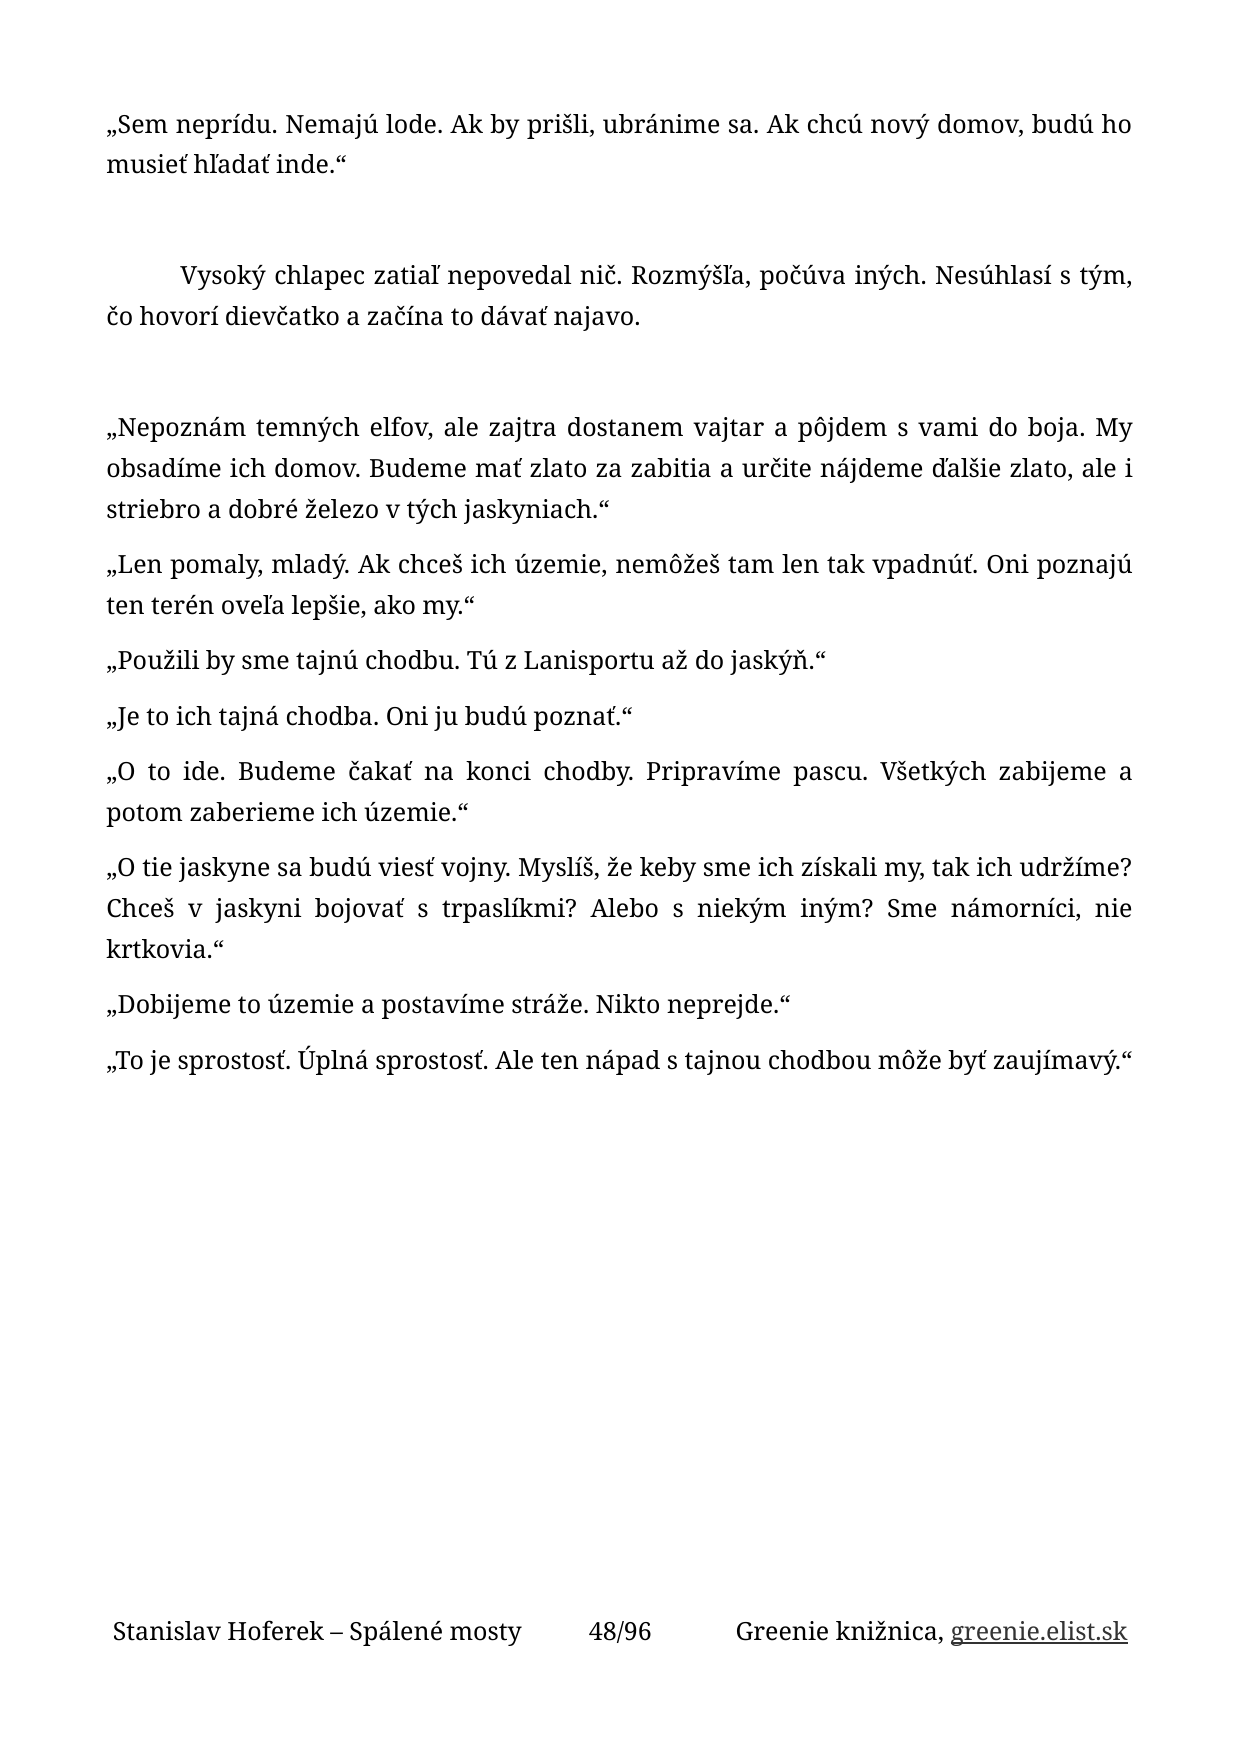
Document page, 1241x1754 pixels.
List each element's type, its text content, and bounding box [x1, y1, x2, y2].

text „Použili by sme tajnú chodbu. Tú z Lanisportu až do jaskýň.“ [106, 643, 1134, 677]
text Vysoký chlapec zatiaľ nepovedal nič. Rozmýšľa, počúva iných. Nesúhlasí s tým, čo hovorí dievčatko a začína to dávať najavo. [106, 258, 1134, 333]
text „Nepoznám temných elfov, ale zajtra dostanem vajtar a pôjdem s vami do boja. My obsadíme ich domov. Budeme mať zlato za zabitia a určite nájdeme ďalšie zlato, ale i striebro a dobré železo v tých jaskyniach.“ [106, 409, 1134, 525]
text „Je to ich tajná chodba. Oni ju budú poznať.“ [106, 698, 1134, 732]
text „To je sprostosť. Úplná sprostosť. Ale ten nápad s tajnou chodbou môže byť zaujímavý.“ [106, 1042, 1134, 1077]
text „O tie jaskyne sa budú viesť vojny. Myslíš, že keby sme ich získali my, tak ich udržíme? Chceš v jaskyni bojovať s trpaslíkmi? Alebo s niekým iným? Sme námorníci, nie krtkovia.“ [106, 850, 1134, 966]
text „Dobijeme to územie a postavíme stráže. Nikto neprejde.“ [106, 987, 1134, 1021]
text „O to ide. Budeme čakať na konci chodby. Pripravíme pascu. Všetkých zabijeme a potom zaberieme ich územie.“ [106, 754, 1134, 829]
text „Len pomaly, mladý. Ak chceš ich územie, nemôžeš tam len tak vpadnúť. Oni poznajú ten terén oveľa lepšie, ako my.“ [106, 547, 1134, 622]
text „Sem neprídu. Nemajú lode. Ak by prišli, ubránime sa. Ak chcú nový domov, budú ho musieť hľadať inde.“ [106, 106, 1134, 181]
